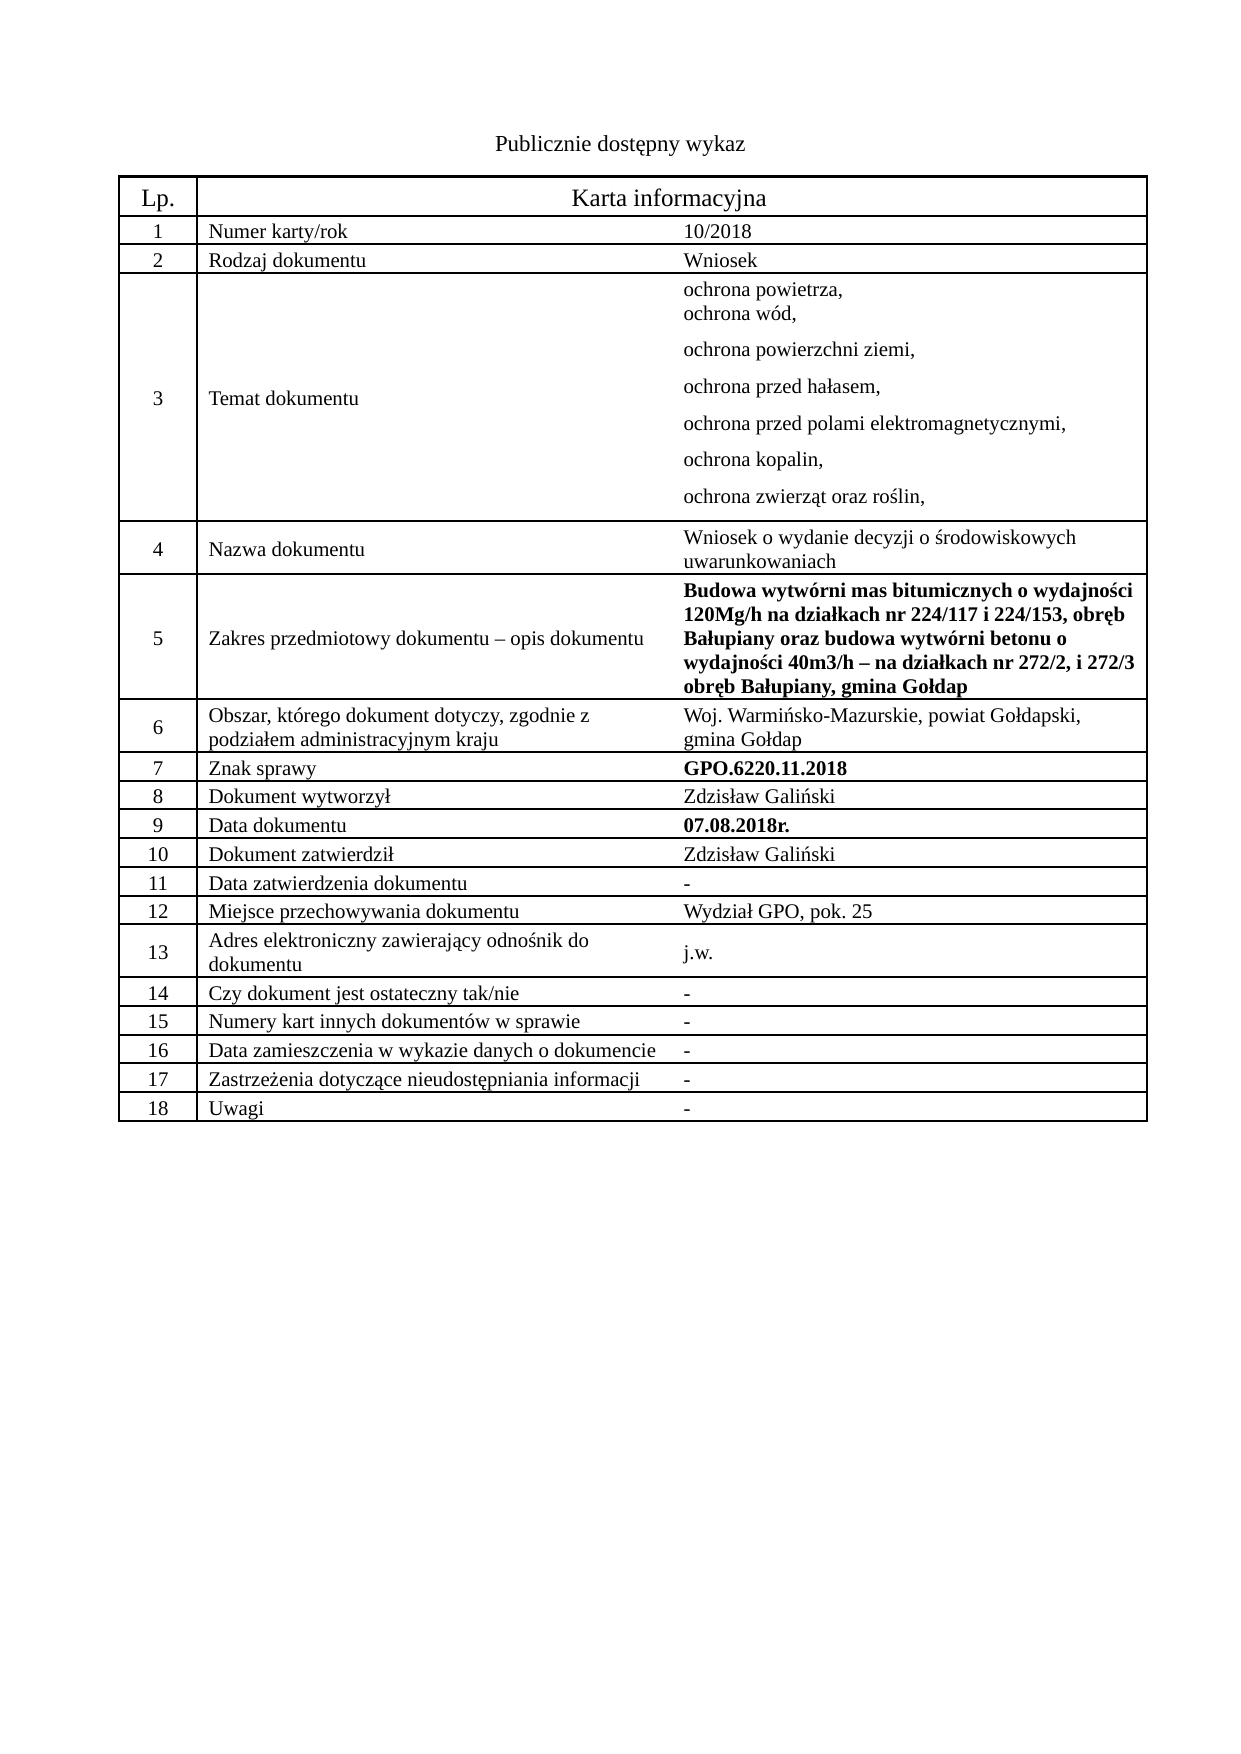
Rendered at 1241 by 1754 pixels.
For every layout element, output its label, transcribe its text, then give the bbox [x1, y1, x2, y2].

table_cell Miejsce przechowywania dokumentu [198, 897, 672, 923]
table_cell 4 [120, 522, 196, 573]
table_cell 9 [120, 810, 196, 837]
table_cell Obszar, którego dokument dotyczy, zgodnie z podziałem administracyjnym kraju [198, 700, 672, 751]
table_cell Znak sprawy [198, 753, 672, 779]
text Publicznie dostępny wykaz [118, 130, 1122, 156]
table_cell j.w. [672, 925, 1146, 976]
table_cell 7 [120, 753, 196, 779]
table_cell 6 [120, 700, 196, 751]
table_cell 07.08.2018r. [672, 810, 1146, 837]
table_cell 5 [120, 575, 196, 698]
table_cell Wniosek [672, 245, 1146, 272]
table_cell - [672, 978, 1146, 1005]
table_cell 1 [120, 217, 196, 243]
table_cell 13 [120, 925, 196, 976]
table_cell Uwagi [198, 1093, 672, 1120]
table_cell Wniosek o wydanie decyzji o środowiskowych uwarunkowaniach [672, 522, 1146, 573]
table_cell 12 [120, 897, 196, 923]
table_cell Zdzisław Galiński [672, 782, 1146, 808]
table_cell Data zatwierdzenia dokumentu [198, 868, 672, 894]
table_cell Rodzaj dokumentu [198, 245, 672, 272]
table_cell Dokument wytworzył [198, 782, 672, 808]
table_cell Numery kart innych dokumentów w sprawie [198, 1007, 672, 1033]
table_cell 14 [120, 978, 196, 1005]
table_cell Wydział GPO, pok. 25 [672, 897, 1146, 923]
table_cell Czy dokument jest ostateczny tak/nie [198, 978, 672, 1005]
table_cell 8 [120, 782, 196, 808]
table_cell - [672, 1093, 1146, 1120]
table_cell Data dokumentu [198, 810, 672, 837]
table_cell 15 [120, 1007, 196, 1033]
table_cell 2 [120, 245, 196, 272]
table_cell GPO.6220.11.2018 [672, 753, 1146, 779]
table_cell 17 [120, 1064, 196, 1091]
table_cell Data zamieszczenia w wykazie danych o dokumencie [198, 1036, 672, 1062]
table_cell Zdzisław Galiński [672, 839, 1146, 866]
table_cell Adres elektroniczny zawierający odnośnik do dokumentu [198, 925, 672, 976]
table_cell Numer karty/rok [198, 217, 672, 243]
table_cell Zastrzeżenia dotyczące nieudostępniania informacji [198, 1064, 672, 1091]
table_cell - [672, 1064, 1146, 1091]
table_cell ochrona powietrza, ochrona wód, ochrona powierzchni ziemi, ochrona przed hałasem, ochrona przed polami elektromagnetycznymi, ochrona kopalin, ochrona zwierząt oraz roślin, [672, 274, 1146, 520]
table_cell 18 [120, 1093, 196, 1120]
table_cell 10 [120, 839, 196, 866]
table_cell - [672, 868, 1146, 894]
table_cell Woj. Warmińsko-Mazurskie, powiat Gołdapski, gmina Gołdap [672, 700, 1146, 751]
table_cell 11 [120, 868, 196, 894]
table_cell Nazwa dokumentu [198, 522, 672, 573]
table_header Lp. [120, 178, 196, 214]
table_header Karta informacyjna [198, 178, 1146, 214]
table_cell Temat dokumentu [198, 274, 672, 520]
table_cell Dokument zatwierdził [198, 839, 672, 866]
table_cell Zakres przedmiotowy dokumentu – opis dokumentu [198, 575, 672, 698]
table_cell - [672, 1036, 1146, 1062]
table_cell 16 [120, 1036, 196, 1062]
table_cell - [672, 1007, 1146, 1033]
table_cell Budowa wytwórni mas bitumicznych o wydajności 120Mg/h na działkach nr 224/117 i 224/153, obręb Bałupiany oraz budowa wytwórni betonu o wydajności 40m3/h – na działkach nr 272/2, i 272/3 obręb Bałupiany, gmina Gołdap [672, 575, 1146, 698]
table_cell 10/2018 [672, 217, 1146, 243]
table_cell 3 [120, 274, 196, 520]
